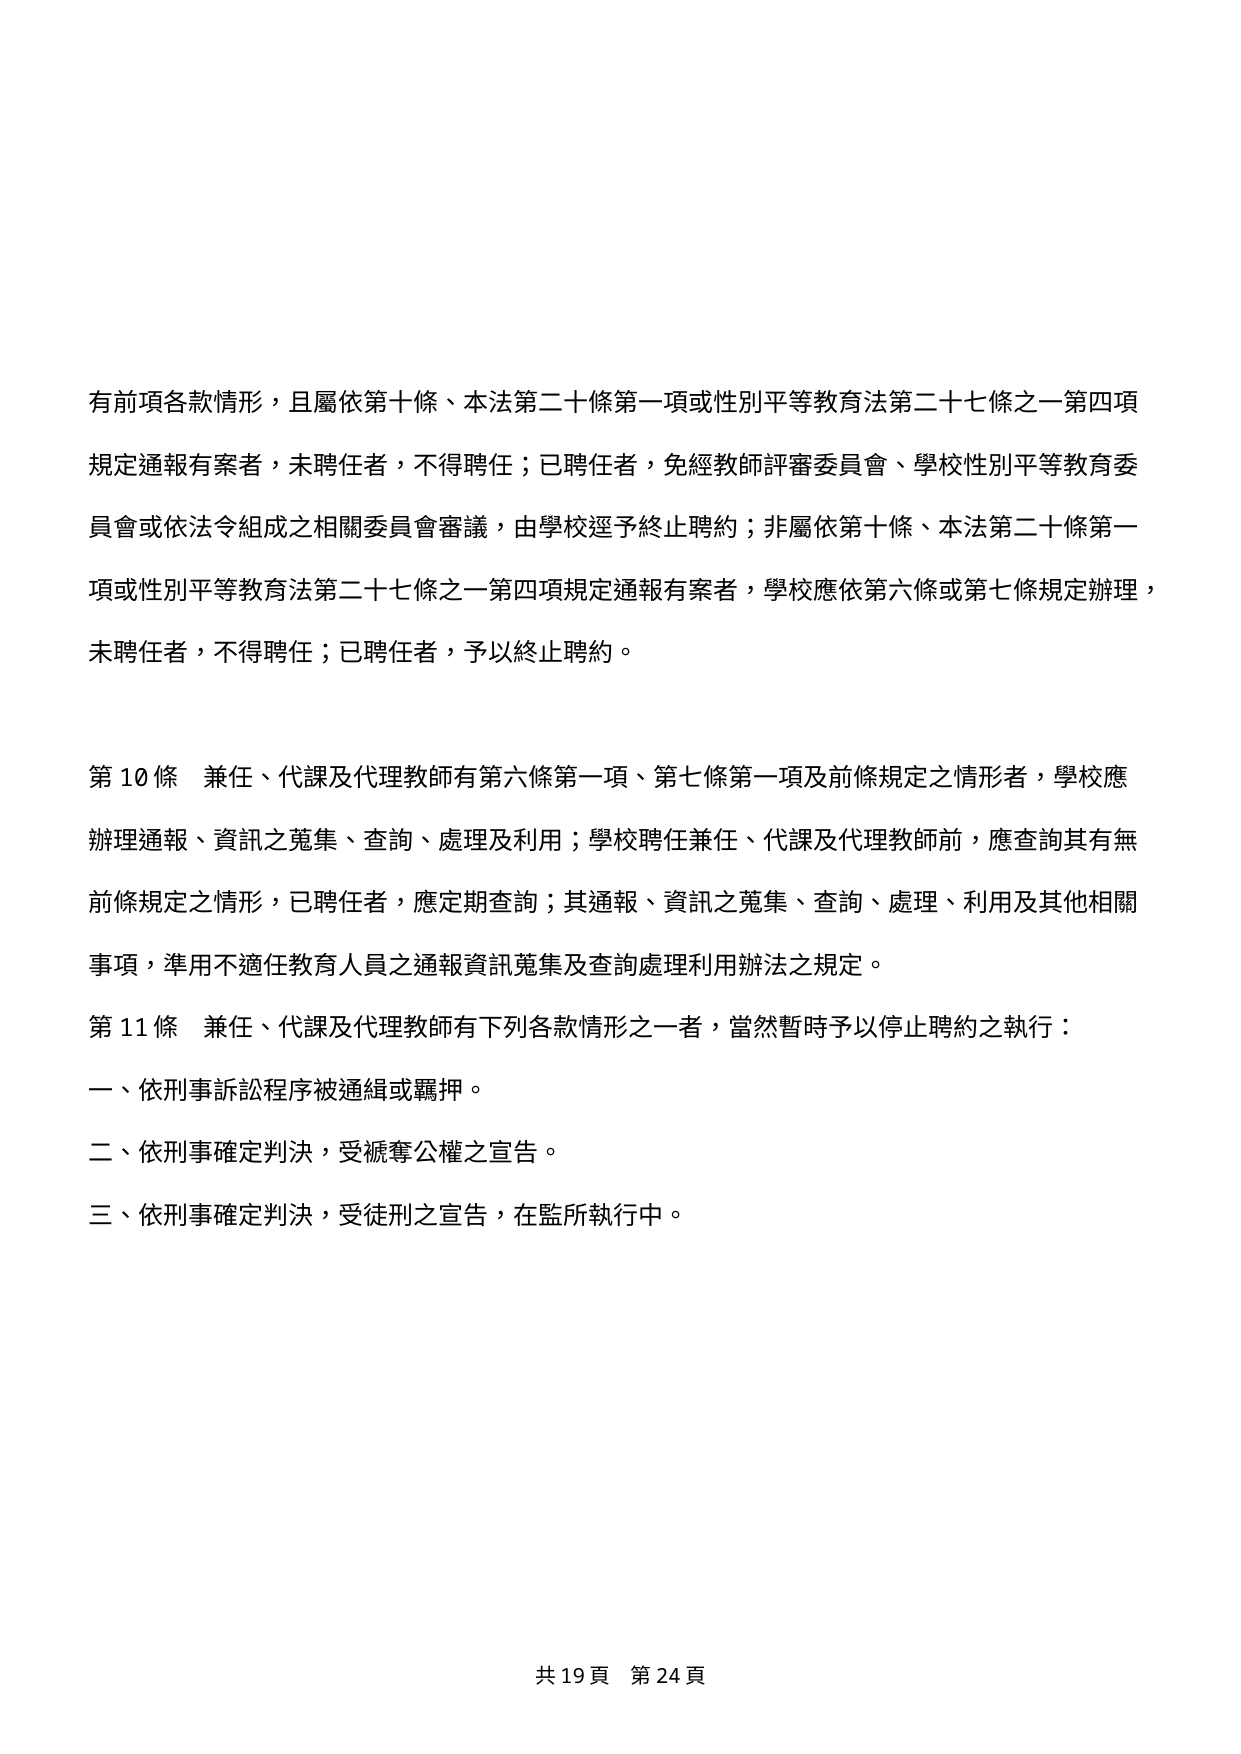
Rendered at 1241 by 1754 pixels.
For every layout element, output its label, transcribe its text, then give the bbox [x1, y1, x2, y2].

text 三、依刑事確定判決，受徒刑之宣告，在監所執行中。 [89, 1172, 1152, 1234]
text 一、依刑事訴訟程序被通緝或羈押。 [89, 1047, 1152, 1109]
text 第11條 兼任、代課及代理教師有下列各款情形之一者，當然暫時予以停止聘約之執行： [89, 984, 1152, 1047]
text 二、依刑事確定判決，受褫奪公權之宣告。 [89, 1109, 1152, 1172]
text 第10條 兼任、代課及代理教師有第六條第一項、第七條第一項及前條規定之情形者，學校應辦理通報、資訊之蒐集、查詢、處理及利用；學校聘任兼任、代課及代理教師前，應查詢其有無前條規定之情形，已聘任者，應定期查詢；其通報、資訊之蒐集、查詢、處理、利用及其他相關事項，準用不適任教育人員之通報資訊蒐集及查詢處理利用辦法之規定。 [89, 734, 1152, 984]
text 有前項各款情形，且屬依第十條、本法第二十條第一項或性別平等教育法第二十七條之一第四項規定通報有案者，未聘任者，不得聘任；已聘任者，免經教師評審委員會、學校性別平等教育委員會或依法令組成之相關委員會審議，由學校逕予終止聘約；非屬依第十條、本法第二十條第一項或性別平等教育法第二十七條之一第四項規定通報有案者，學校應依第六條或第七條規定辦理，未聘任者，不得聘任；已聘任者，予以終止聘約。 [89, 359, 1152, 672]
